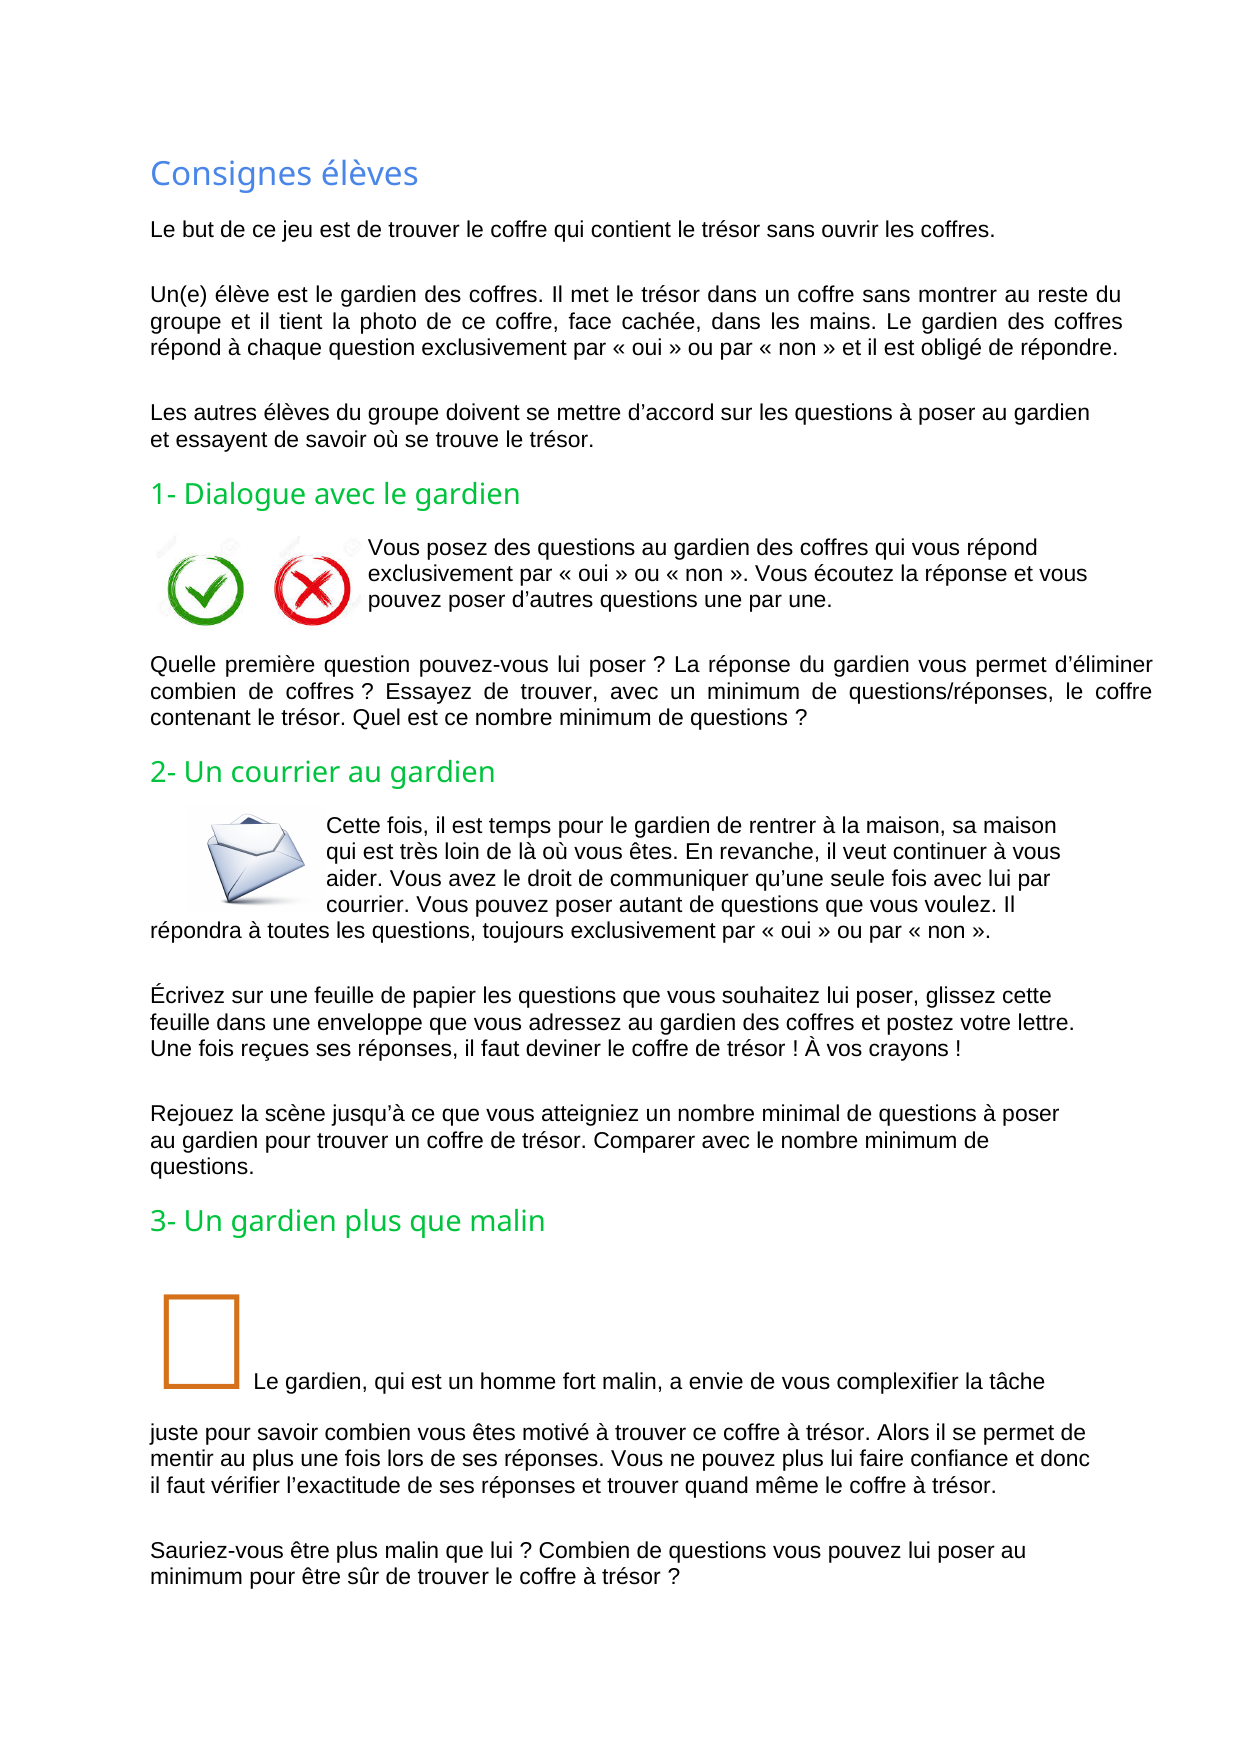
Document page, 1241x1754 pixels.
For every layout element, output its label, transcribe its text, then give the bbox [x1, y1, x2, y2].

picture [186, 804, 326, 912]
text Les autres élèves du groupe doivent se mettre d’accord sur les questions à poser au gardien et essayent de savoir où se trouve le trésor. [150, 399, 1090, 452]
picture [150, 531, 368, 646]
text Quelle première question pouvez-vous lui poser ? La réponse du gardien vous permet d’éliminer combien de coffres ? Essayez de trouver, avec un minimum de questions/réponses, le coffre contenant le trésor. Quel est ce nombre minimum de questions ? [150, 651, 1153, 730]
text Vous posez des questions au gardien des coffres qui vous répond exclusivement par « oui » ou « non ». Vous écoutez la réponse et vous pouvez poser d’autres questions une par une. [368, 533, 1090, 612]
subtitle 1- Dialogue avec le gardien [150, 473, 1090, 513]
text Cette fois, il est temps pour le gardien de rentrer à la maison, sa maison qui est très loin de là où vous êtes. En revanche, il veut continuer à vous aider. Vous avez le droit de communiquer qu’une seule fois avec lui par courrier. Vous pouvez poser autant de questions que vous voulez. Il répondra à toutes les questions, toujours exclusivement par « oui » ou par « non ». [150, 812, 1090, 943]
text Un(e) élève est le gardien des coffres. Il met le trésor dans un coffre sans montrer au reste du groupe et il tient la photo de ce coffre, face cachée, dans les mains. Le gardien des coffres répond à chaque question exclusivement par « oui » ou par « non » et il est obligé de répondre. [150, 281, 1124, 361]
text Sauriez-vous être plus malin que lui ? Combien de questions vous pouvez lui poser au minimum pour être sûr de trouver le coffre à trésor ? [150, 1537, 1090, 1589]
text Écrivez sur une feuille de papier les questions que vous souhaitez lui poser, glissez cette feuille dans une enveloppe que vous adressez au gardien des coffres et postez votre lettre. Une fois reçues ses réponses, il faut deviner le coffre de trésor ! À vos crayons ! [150, 982, 1090, 1061]
subtitle 2- Un courrier au gardien [150, 751, 1090, 791]
text 🤥Le gardien, qui est un homme fort malin, a envie de vous complexifier la tâche juste pour savoir combien vous êtes motivé à trouver ce coffre à trésor. Alors il se permet de mentir au plus une fois lors de ses réponses. Vous ne pouvez plus lui faire confiance et donc il faut vérifier l’exactitude de ses réponses et trouver quand même le coffre à trésor. [150, 1261, 1090, 1498]
subtitle Consignes élèves [150, 150, 1090, 195]
text Le but de ce jeu est de trouver le coffre qui contient le trésor sans ouvrir les coffres. [150, 216, 1090, 243]
subtitle 3- Un gardien plus que malin [150, 1200, 1090, 1240]
text Rejouez la scène jusqu’à ce que vous atteigniez un nombre minimal de questions à poser au gardien pour trouver un coffre de trésor. Comparer avec le nombre minimum de questions. [150, 1100, 1090, 1179]
